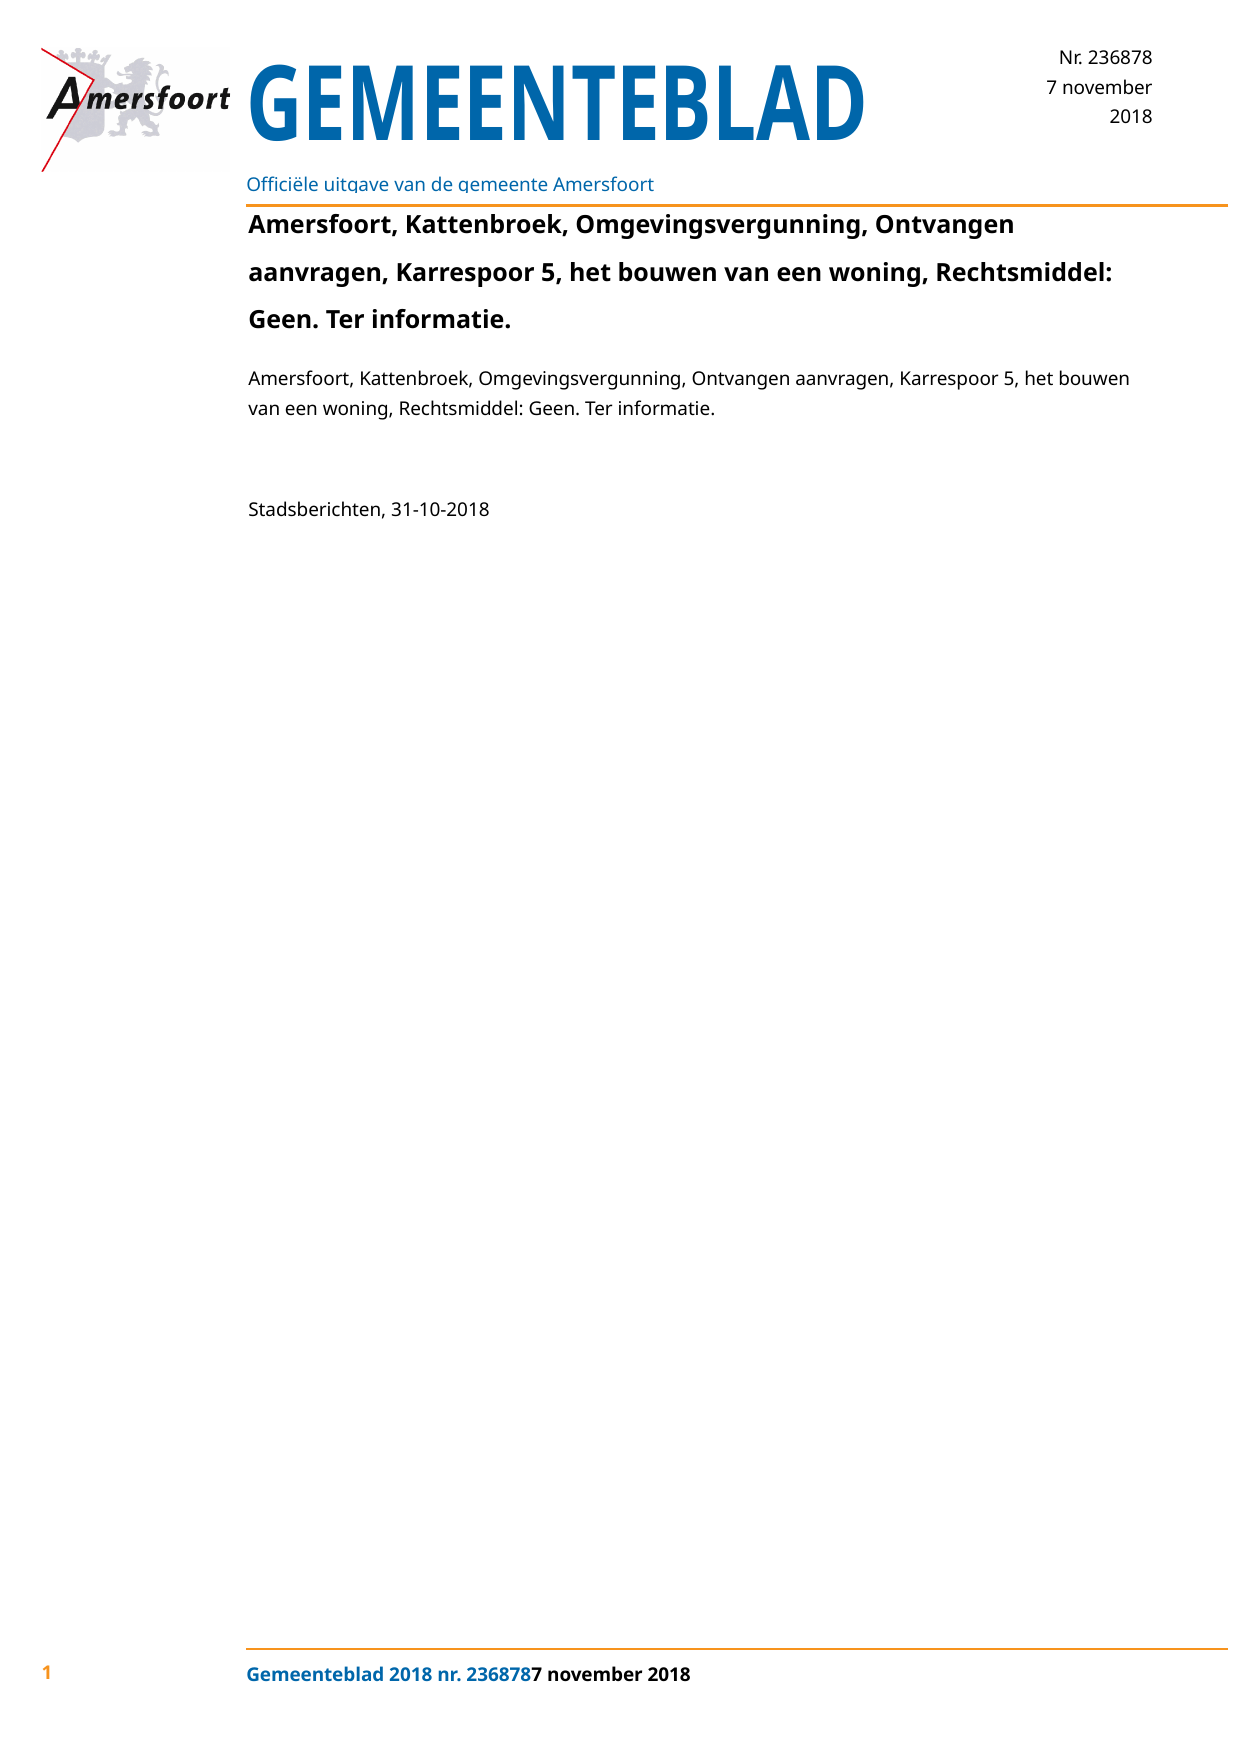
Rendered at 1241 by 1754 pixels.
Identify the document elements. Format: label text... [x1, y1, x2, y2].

picture [41, 47, 231, 172]
text Stadsberichten, 31-10-2018 [248, 496, 1152, 522]
text Amersfoort, Kattenbroek, Omgevingsvergunning, Ontvangen aanvragen, Karrespoor 5, het bouwen van een woning, Rechtsmiddel: Geen. Ter informatie. [248, 366, 1152, 421]
text Amersfoort, Kattenbroek, Omgevingsvergunning, Ontvangen aanvragen, Karrespoor 5, het bouwen van een woning, Rechtsmiddel: Geen. Ter informatie. [248, 207, 1152, 336]
